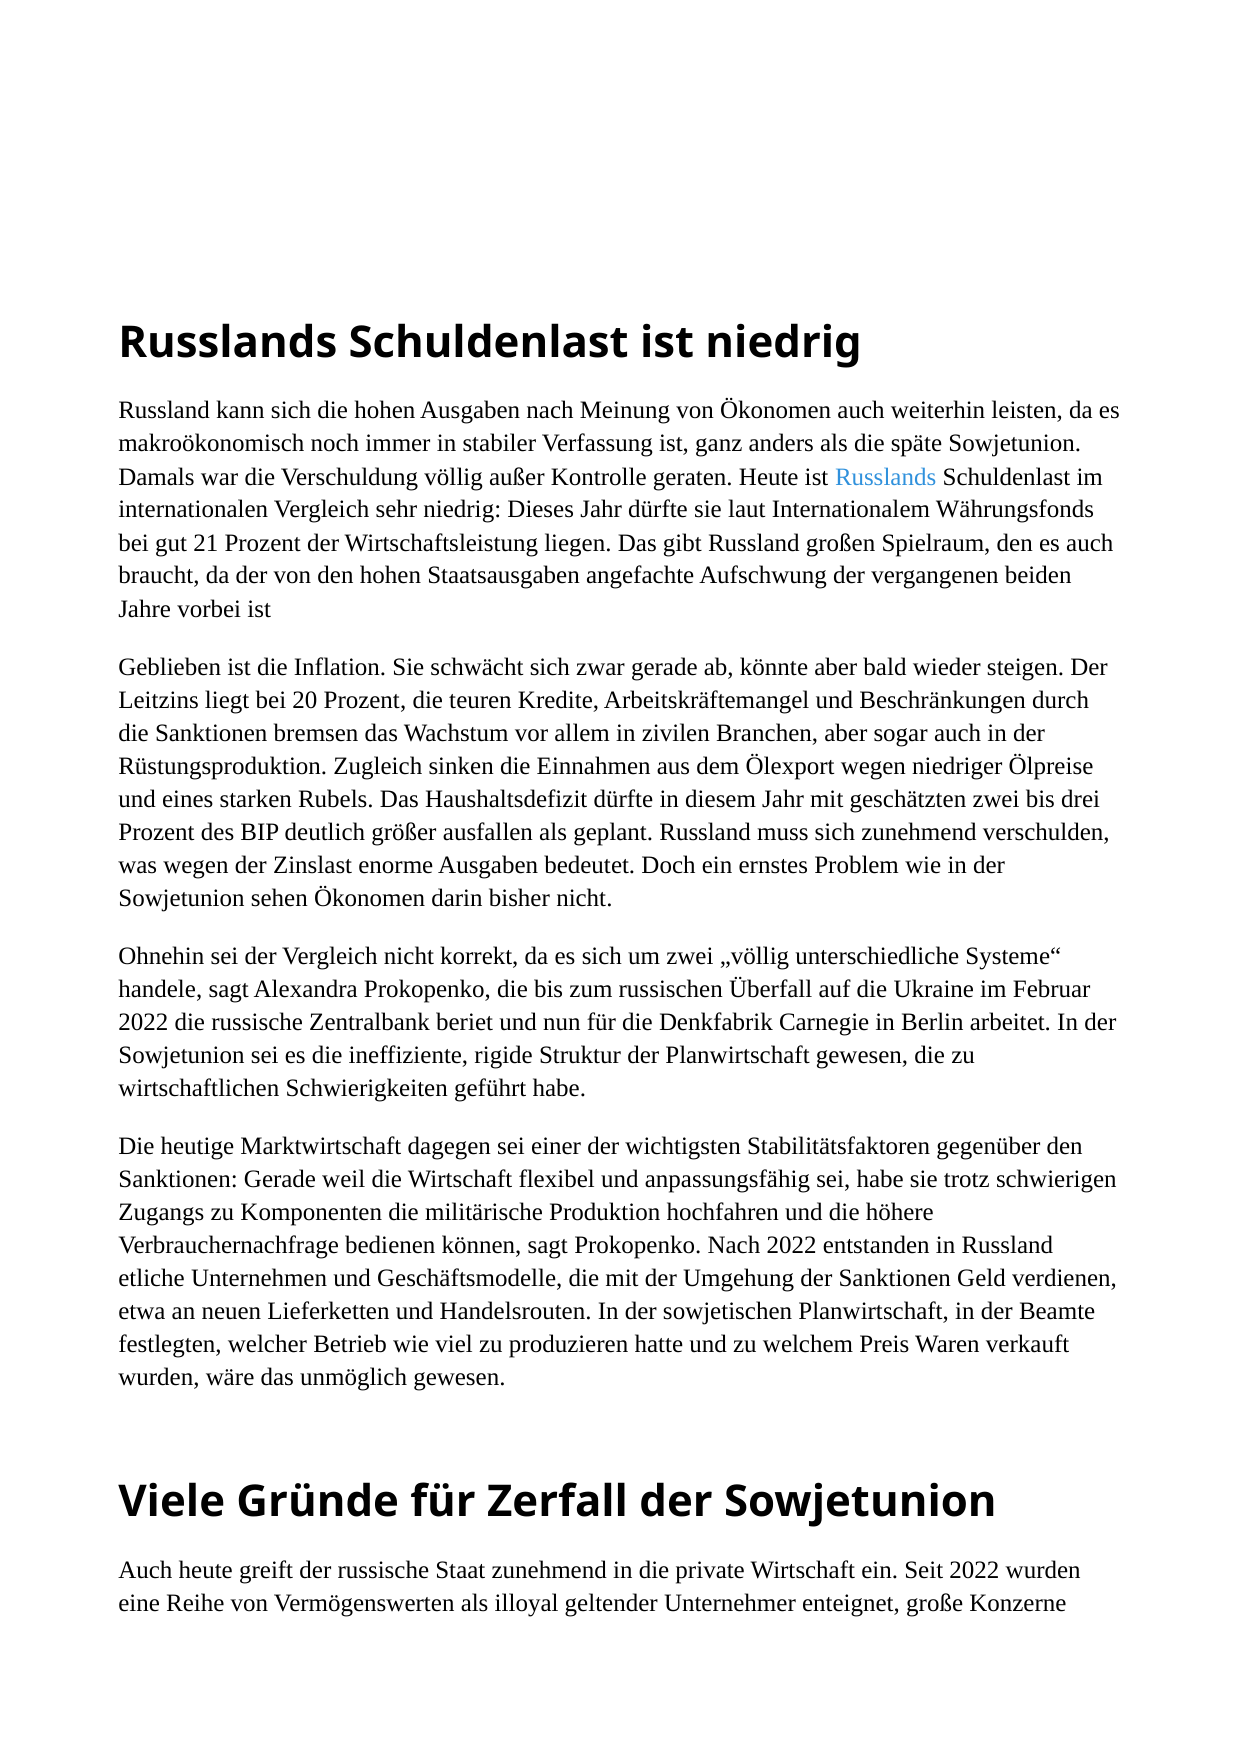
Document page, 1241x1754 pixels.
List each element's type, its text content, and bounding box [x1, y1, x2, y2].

text Die heutige Marktwirtschaft dagegen sei einer der wichtigsten Stabilitätsfaktoren gegenüber den Sanktionen: Gerade weil die Wirtschaft flexibel und anpassungsfähig sei, habe sie trotz schwierigen Zugangs zu Komponenten die militärische Produktion hochfahren und die höhere Verbrauchernachfrage bedienen können, sagt Prokopenko. Nach 2022 entstanden in Russland etliche Unternehmen und Geschäftsmodelle, die mit der Umgehung der Sanktionen Geld verdienen, etwa an neuen Lieferketten und Handelsrouten. In der sowjetischen Planwirtschaft, in der Beamte festlegten, welcher Betrieb wie viel zu produzieren hatte und zu welchem Preis Waren verkauft wurden, wäre das unmöglich gewesen. [118, 1131, 1122, 1391]
text Russland kann sich die hohen Ausgaben nach Meinung von Ökonomen auch weiterhin leisten, da es makroökonomisch noch immer in stabiler Verfassung ist, ganz anders als die späte Sowjetunion. Damals war die Verschuldung völlig außer Kontrolle geraten. Heute ist Russlands Schuldenlast im internationalen Vergleich sehr niedrig: Dieses Jahr dürfte sie laut Internationalem Währungsfonds bei gut 21 Prozent der Wirtschaftsleistung liegen. Das gibt Russland großen Spielraum, den es auch braucht, da der von den hohen Staatsausgaben angefachte Aufschwung der vergangenen beiden Jahre vorbei ist [118, 396, 1122, 622]
text Auch heute greift der russische Staat zunehmend in die private Wirtschaft ein. Seit 2022 wurden eine Reihe von Vermögenswerten als illoyal geltender Unternehmer enteignet, große Konzerne [118, 1555, 1122, 1616]
text Geblieben ist die Inflation. Sie schwächt sich zwar gerade ab, könnte aber bald wieder steigen. Der Leitzins liegt bei 20 Prozent, die teuren Kredite, Arbeitskräftemangel und Beschränkungen durch die Sanktionen bremsen das Wachstum vor allem in zivilen Branchen, aber sogar auch in der Rüstungsproduktion. Zugleich sinken die Einnahmen aus dem Ölexport wegen niedriger Ölpreise und eines starken Rubels. Das Haushaltsdefizit dürfte in diesem Jahr mit geschätzten zwei bis drei Prozent des BIP deutlich größer ausfallen als geplant. Russland muss sich zunehmend verschulden, was wegen der Zinslast enorme Ausgaben bedeutet. Doch ein ernstes Problem wie in der Sowjetunion sehen Ökonomen darin bisher nicht. [118, 652, 1122, 912]
subtitle Viele Gründe für Zerfall der Sowjetunion [118, 1470, 1122, 1530]
text Ohnehin sei der Vergleich nicht korrekt, da es sich um zwei „völlig unterschiedliche Systeme“ handele, sagt Alexandra Prokopenko, die bis zum russischen Überfall auf die Ukraine im Februar 2022 die russische Zentralbank beriet und nun für die Denkfabrik Carnegie in Berlin arbeitet. In der Sowjetunion sei es die ineffiziente, rigide Struktur der Planwirtschaft gewesen, die zu wirtschaftlichen Schwierigkeiten geführt habe. [118, 941, 1122, 1102]
subtitle Russlands Schuldenlast ist niedrig [118, 311, 1122, 371]
